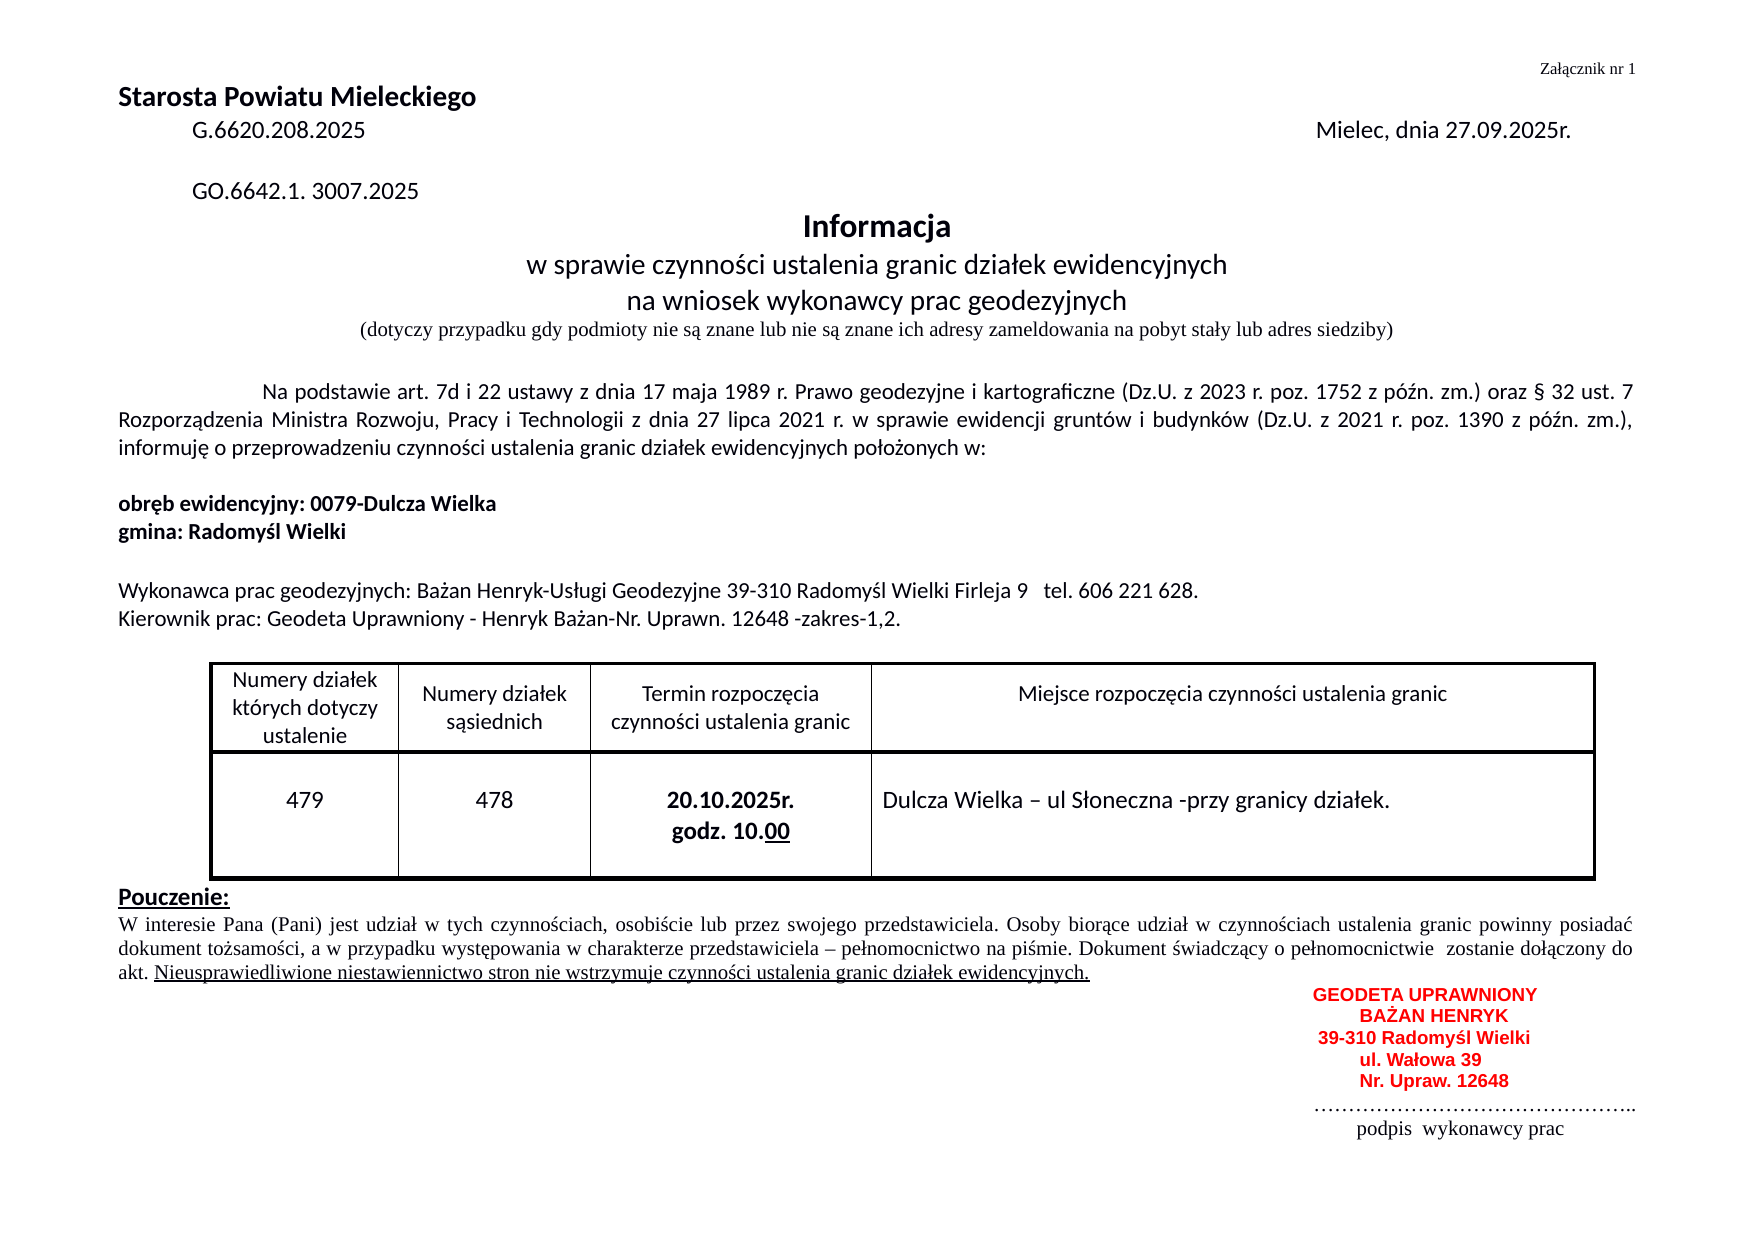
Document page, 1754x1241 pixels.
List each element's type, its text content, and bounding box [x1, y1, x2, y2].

table_cell 479 [213, 754, 398, 876]
text GEODETA UPRAWNIONY [118, 984, 1636, 1005]
text Informacja [118, 205, 1636, 246]
text G.6620.208.2025 Mielec, dnia 27.09.2025r. [118, 114, 1636, 144]
text 39-310 Radomyśl Wielki [118, 1027, 1636, 1048]
text podpis wykonawcy prac [118, 1116, 1636, 1139]
text Starosta Powiatu Mieleckiego [118, 78, 1636, 114]
table_header Numery działek których dotyczy ustalenie [213, 665, 398, 749]
table_cell 20.10.2025r. godz. 10.00 [591, 754, 871, 876]
table_header Termin rozpoczęcia czynności ustalenia granic [591, 665, 871, 749]
text GO.6642.1. 3007.2025 [118, 175, 1636, 205]
text Nr. Upraw. 12648 [118, 1070, 1636, 1091]
text na wniosek wykonawcy prac geodezyjnych [118, 282, 1636, 317]
text Wykonawca prac geodezyjnych: Bażan Henryk-Usługi Geodezyjne 39-310 Radomyśl Wielki Firleja 9 tel. 606 221 628. [118, 576, 1636, 604]
text BAŻAN HENRYK [118, 1005, 1636, 1027]
text W interesie Pana (Pani) jest udział w tych czynnościach, osobiście lub przez swojego przedstawiciela. Osoby biorące udział w czynnościach ustalenia granic powinny posiadać dokument tożsamości, a w przypadku występowania w charakterze przedstawiciela – pełnomocnictwo na piśmie. Dokument świadczący o pełnomocnictwie zostanie dołączony do akt. Nieusprawiedliwione niestawiennictwo stron nie wstrzymuje czynności ustalenia granic działek ewidencyjnych. [118, 911, 1636, 984]
text Pouczenie: [118, 881, 1636, 911]
text obręb ewidencyjny: 0079-Dulcza Wielka [118, 489, 1636, 517]
text Kierownik prac: Geodeta Uprawniony - Henryk Bażan-Nr. Uprawn. 12648 -zakres-1,2. [118, 604, 1636, 632]
text (dotyczy przypadku gdy podmioty nie są znane lub nie są znane ich adresy zameldowania na pobyt stały lub adres siedziby) [118, 317, 1636, 341]
text ul. Wałowa 39 [118, 1048, 1636, 1070]
table_header Miejsce rozpoczęcia czynności ustalenia granic [872, 665, 1593, 749]
table_cell 478 [399, 754, 590, 876]
table_cell Dulcza Wielka – ul Słoneczna -przy granicy działek. [872, 754, 1593, 876]
text Na podstawie art. 7d i 22 ustawy z dnia 17 maja 1989 r. Prawo geodezyjne i kartograficzne (Dz.U. z 2023 r. poz. 1752 z późn. zm.) oraz § 32 ust. 7 Rozporządzenia Ministra Rozwoju, Pracy i Technologii z dnia 27 lipca 2021 r. w sprawie ewidencji gruntów i budynków (Dz.U. z 2021 r. poz. 1390 z późn. zm.), informuję o przeprowadzeniu czynności ustalenia granic działek ewidencyjnych położonych w: [118, 377, 1636, 461]
table_header Numery działek sąsiednich [399, 665, 590, 749]
text gmina: Radomyśl Wielki [118, 517, 1636, 545]
text w sprawie czynności ustalenia granic działek ewidencyjnych [118, 246, 1636, 282]
text ……………………………………….. [118, 1091, 1636, 1116]
